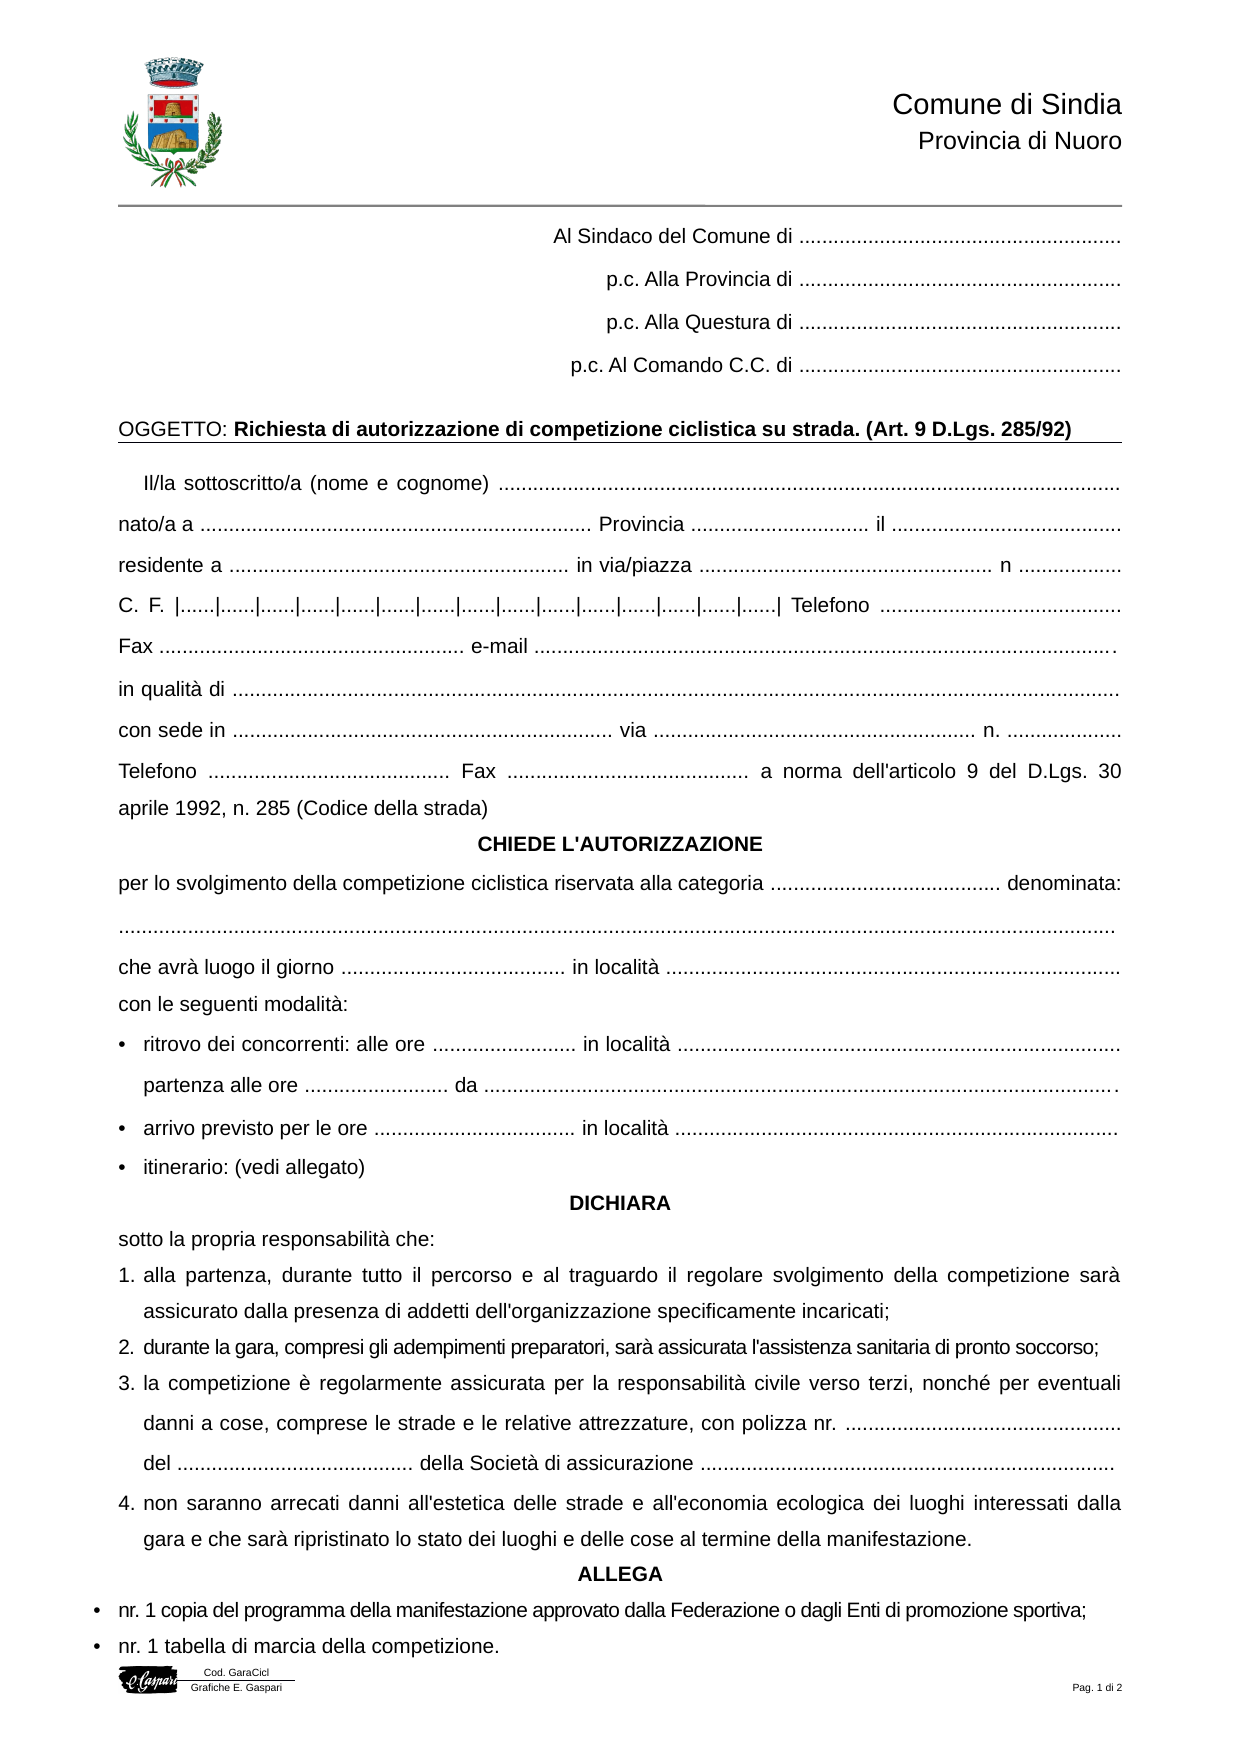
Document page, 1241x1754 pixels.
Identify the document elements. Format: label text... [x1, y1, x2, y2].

picture [118, 1665, 178, 1694]
text • ritrovo dei concorrenti: alle ore ......................... in località ............................................................................. partenza alle ore ......................... da .............................................................................................................. [118, 1028, 1122, 1097]
text • nr. 1 copia del programma della manifestazione approvato dalla Federazione o dagli Enti di promozione sportiva; [93, 1598, 1122, 1622]
text 1. alla partenza, durante tutto il percorso e al traguardo il regolare svolgimento della competizione sarà assicurato dalla presenza di addetti dell'organizzazione specificamente incaricati; [118, 1263, 1122, 1323]
text CHIEDE L'AUTORIZZAZIONE [118, 832, 1122, 856]
text sotto la propria responsabilità che: [118, 1227, 1122, 1251]
text p.c. Al Comando C.C. di ........................................................ [443, 349, 1122, 378]
picture [122, 57, 224, 188]
text Il/la sottoscritto/a (nome e cognome) ............................................................................................................ nato/a a .................................................................... Provincia ............................... il ........................................ residente a ........................................................... in via/piazza ................................................... n .................. C. F. |......|......|......|......|......|......|......|......|......|......|......|......|......|......|......| Telefono .......................................... Fax ..................................................... e-mail ..................................................................................................... [118, 467, 1122, 659]
text 3. la competizione è regolarmente assicurata per la responsabilità civile verso terzi, nonché per eventuali danni a cose, comprese le strade e le relative attrezzature, con polizza nr. ................................................ del ......................................... della Società di assicurazione ........................................................................ [118, 1371, 1122, 1476]
text 2. durante la gara, compresi gli adempimenti preparatori, sarà assicurata l'assistenza sanitaria di pronto soccorso; [118, 1335, 1122, 1359]
text p.c. Alla Provincia di ........................................................ [443, 263, 1122, 292]
text per lo svolgimento della competizione ciclistica riservata alla categoria ........................................ denominata: [118, 867, 1122, 896]
text Provincia di Nuoro [224, 126, 1122, 155]
text ............................................................................................................................................................................. che avrà luogo il giorno ....................................... in località ............................................................................... con le seguenti modalità: [118, 911, 1122, 1016]
text OGGETTO: Richiesta di autorizzazione di competizione ciclistica su strada. (Art. 9 D.Lgs. 285/92) [118, 416, 1122, 442]
text ALLEGA [118, 1562, 1122, 1586]
text • nr. 1 tabella di marcia della competizione. [93, 1634, 1122, 1658]
text • itinerario: (vedi allegato) [118, 1155, 1122, 1179]
text Al Sindaco del Comune di ........................................................ [443, 220, 1122, 249]
text in qualità di .......................................................................................................................................................... con sede in .................................................................. via ........................................................ n. .................... Telefono .......................................... Fax .......................................... a norma dell'articolo 9 del D.Lgs. 30 aprile 1992, n. 285 (Codice della strada) [118, 673, 1122, 819]
text p.c. Alla Questura di ........................................................ [443, 306, 1122, 335]
text DICHIARA [118, 1191, 1122, 1215]
text Comune di Sindia [224, 87, 1122, 121]
text • arrivo previsto per le ore ................................... in località ............................................................................. [118, 1112, 1122, 1141]
text 4. non saranno arrecati danni all'estetica delle strade e all'economia ecologica dei luoghi interessati dalla gara e che sarà ripristinato lo stato dei luoghi e delle cose al termine della manifestazione. [118, 1490, 1122, 1550]
